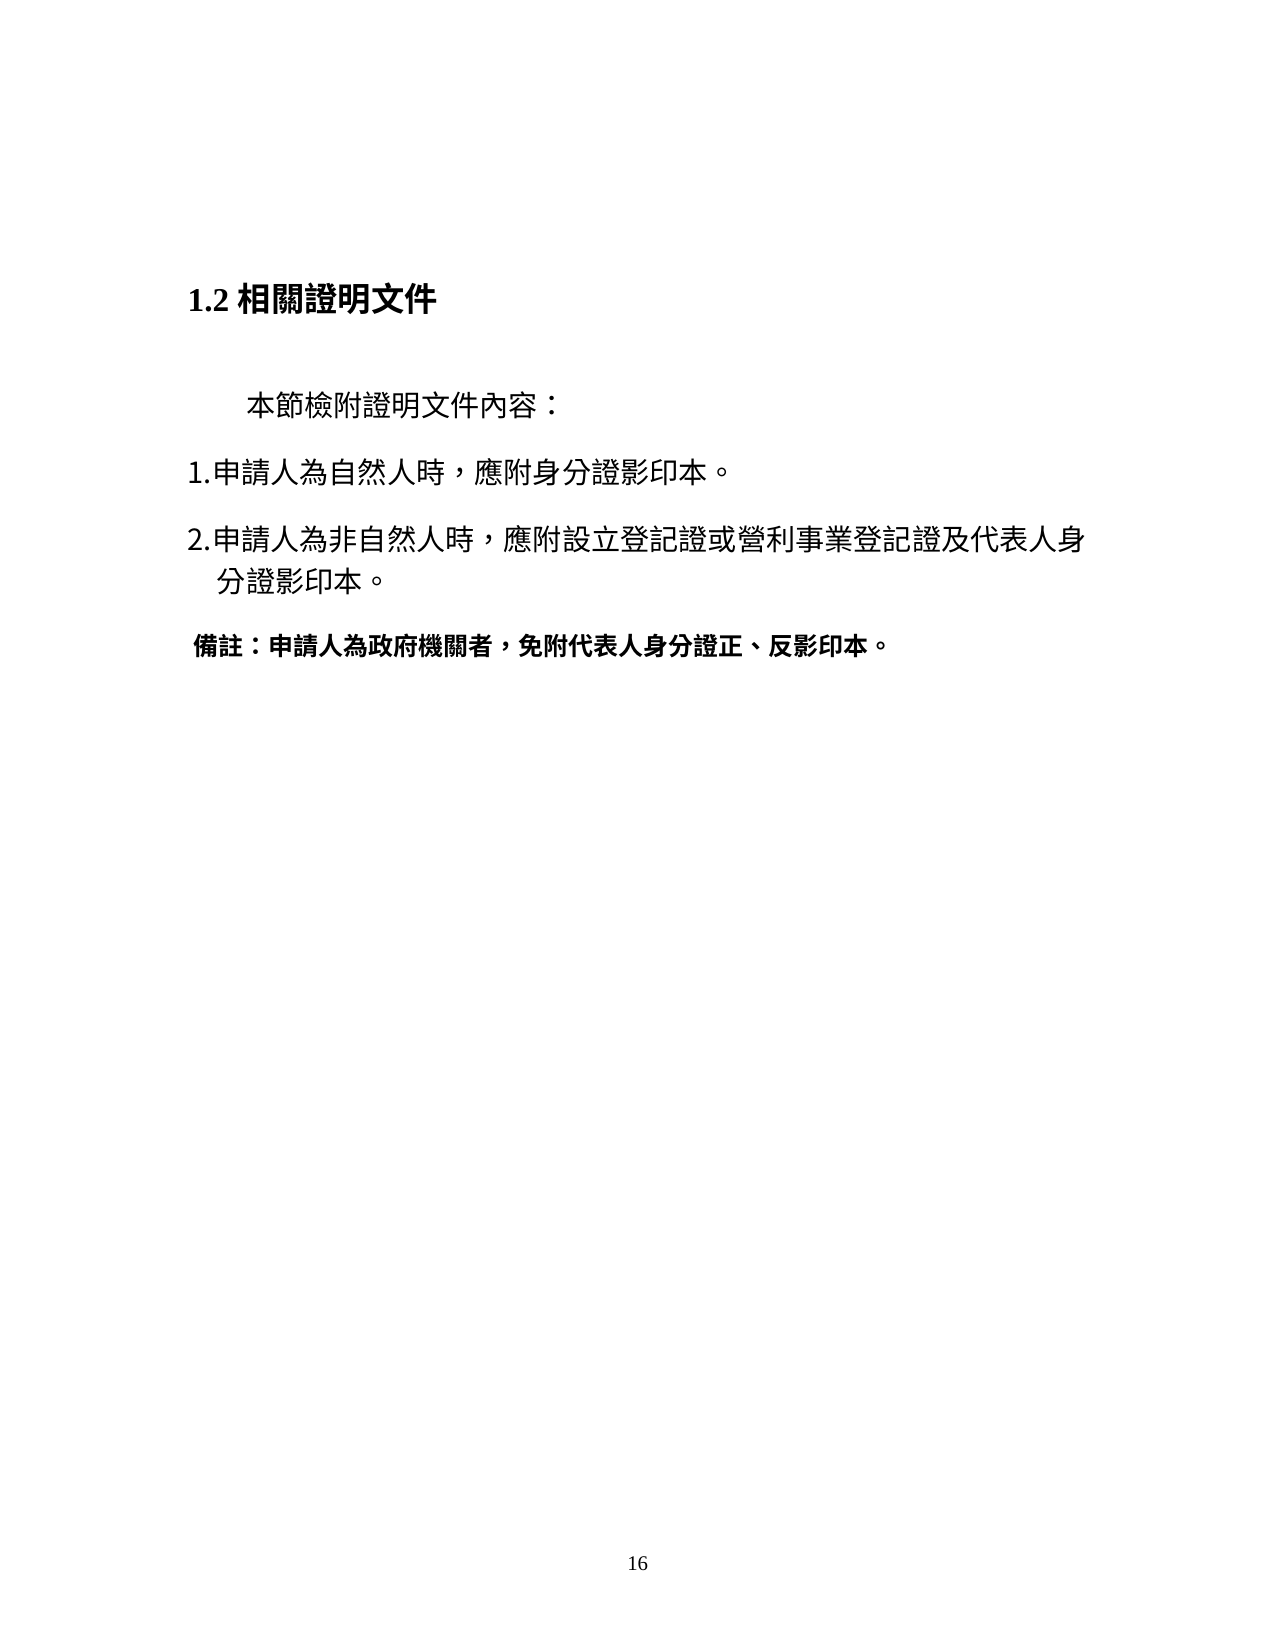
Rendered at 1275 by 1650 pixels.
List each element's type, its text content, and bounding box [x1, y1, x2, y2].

text 本節檢附證明文件內容： [187, 382, 1087, 424]
text 備註：申請人為政府機關者，免附代表人身分證正、反影印本。 [193, 626, 1087, 662]
text 1.申請人為自然人時，應附身分證影印本。 [187, 449, 1087, 492]
subtitle 1.2 相關證明文件 [187, 272, 1087, 321]
text 2.申請人為非自然人時，應附設立登記證或營利事業登記證及代表人身分證影印本。 [187, 517, 1087, 601]
